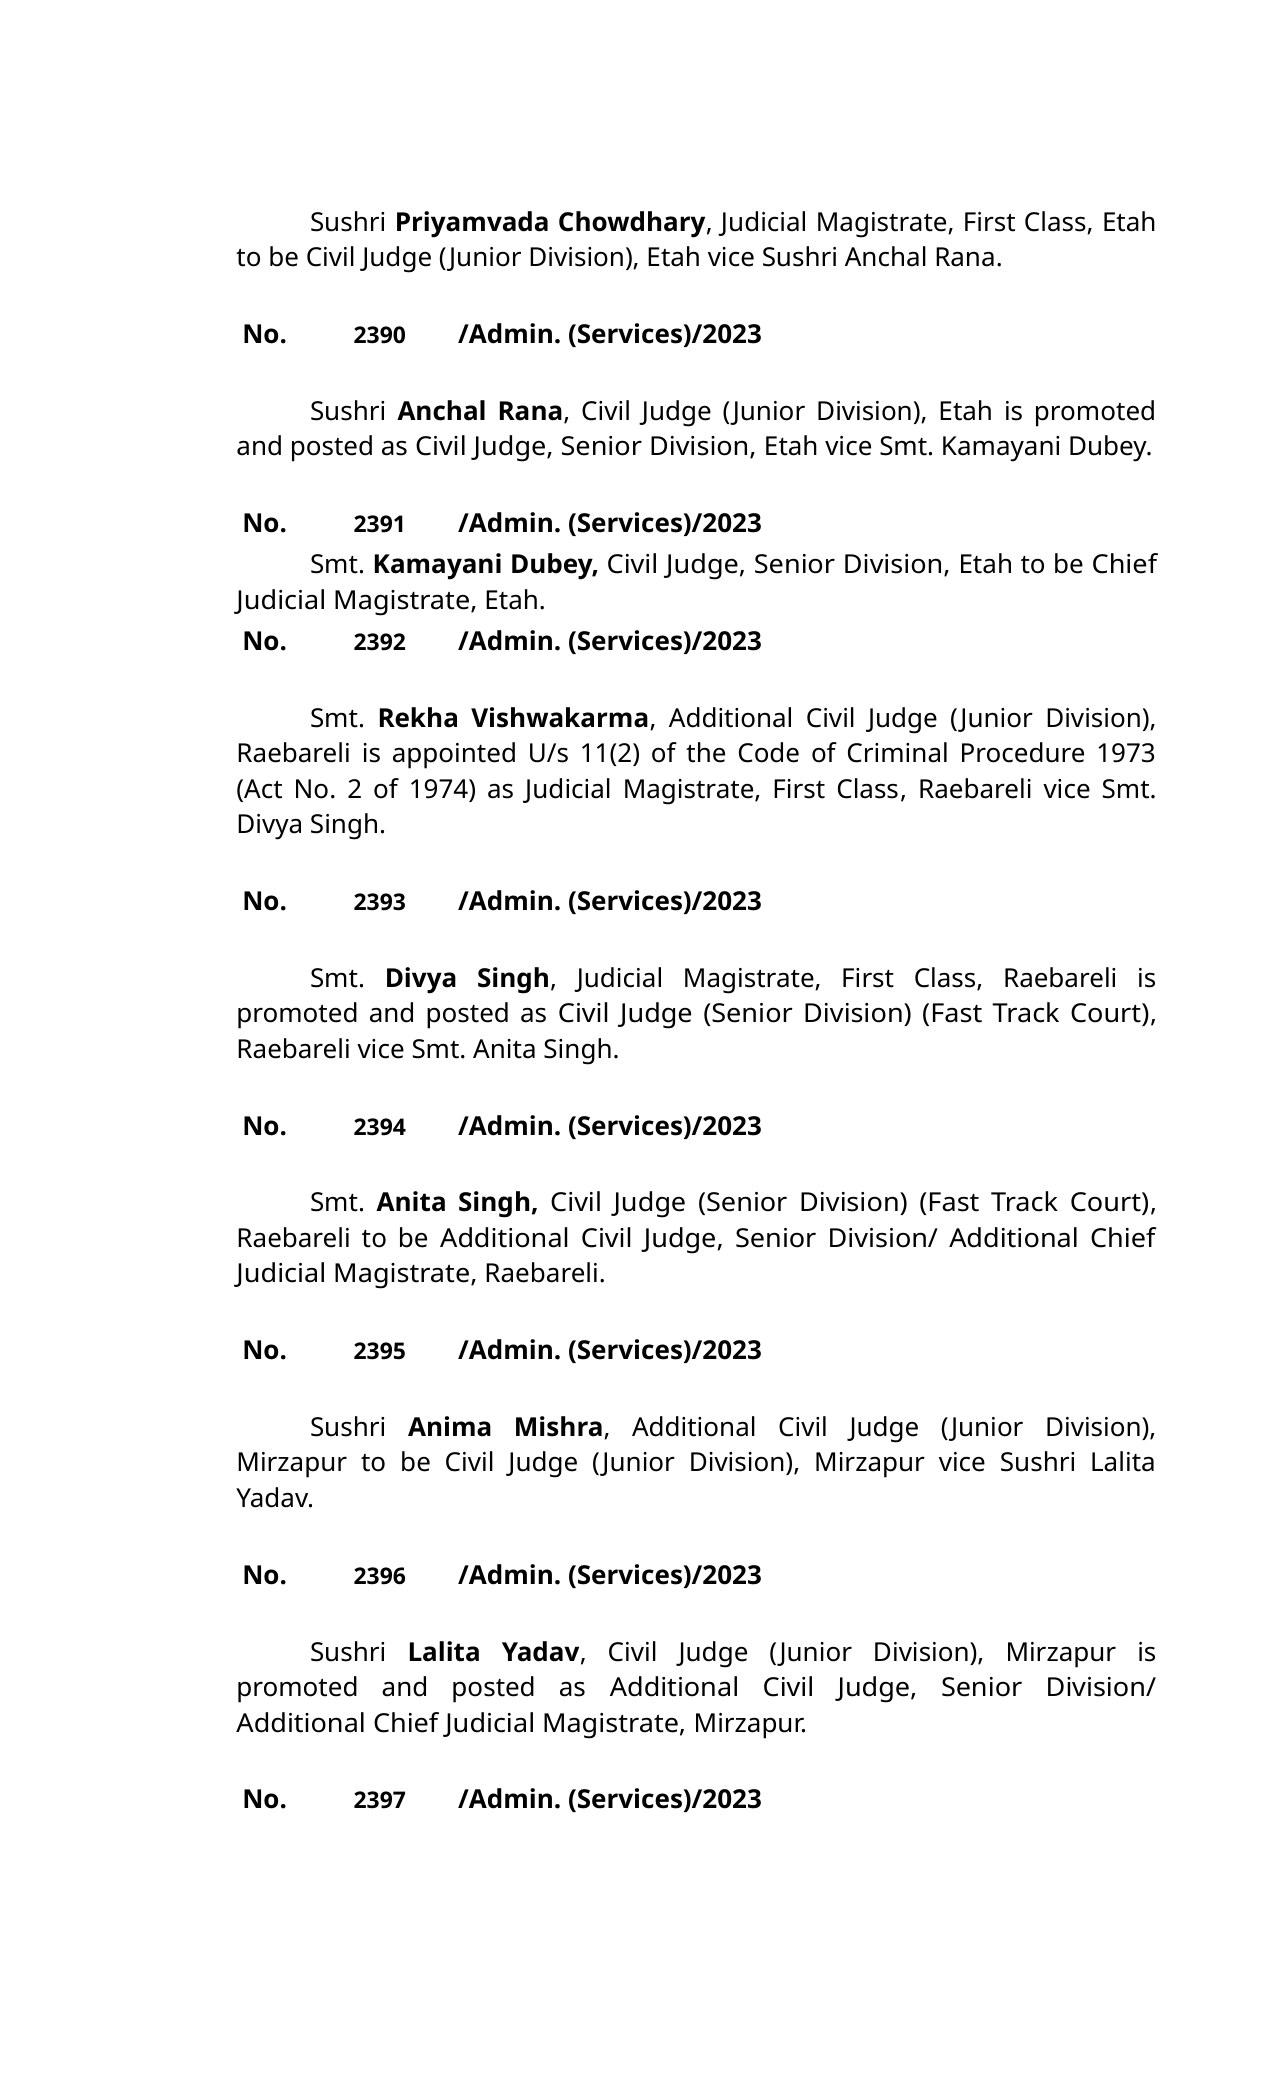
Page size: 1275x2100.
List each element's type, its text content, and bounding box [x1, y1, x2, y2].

table_header [310, 310, 452, 357]
table_header /Admin. (Services)/2023 [452, 877, 795, 924]
table_header No. [236, 617, 310, 664]
table_header No. [236, 310, 310, 357]
table_header [310, 1775, 452, 1822]
table_header No. [236, 877, 310, 924]
table_header [310, 1101, 452, 1148]
table_header /Admin. (Services)/2023 [452, 1551, 795, 1598]
text Sushri Anima Mishra, Additional Civil Judge (Junior Division), Mirzapur to be Civil Judge (Junior Division), Mirzapur vice Sushri Lalita Yadav. [236, 1408, 1157, 1515]
table_header [310, 617, 452, 664]
text Smt. Anita Singh, Civil Judge (Senior Division) (Fast Track Court), Raebareli to be Additional Civil Judge, Senior Division/ Additional Chief Judicial Magistrate, Raebareli. [236, 1184, 1157, 1291]
text Smt. Rekha Vishwakarma, Additional Civil Judge (Junior Division), Raebareli is appointed U/s 11(2) of the Code of Criminal Procedure 1973 (Act No. 2 of 1974) as Judicial Magistrate, First Class, Raebareli vice Smt. Divya Singh. [236, 699, 1157, 841]
text Sushri Lalita Yadav, Civil Judge (Junior Division), Mirzapur is promoted and posted as Additional Civil Judge, Senior Division/ Additional Chief Judicial Magistrate, Mirzapur. [236, 1633, 1157, 1740]
table_header No. [236, 499, 310, 546]
table_header No. [236, 1326, 310, 1373]
table_header [310, 1326, 452, 1373]
table_header No. [236, 1551, 310, 1598]
table_header No. [236, 1101, 310, 1148]
text Sushri Anchal Rana, Civil Judge (Junior Division), Etah is promoted and posted as Civil Judge, Senior Division, Etah vice Smt. Kamayani Dubey. [236, 392, 1157, 463]
table_header /Admin. (Services)/2023 [452, 499, 795, 546]
table_header [310, 499, 452, 546]
table_header /Admin. (Services)/2023 [452, 617, 795, 664]
text Smt. Divya Singh, Judicial Magistrate, First Class, Raebareli is promoted and posted as Civil Judge (Senior Division) (Fast Track Court), Raebareli vice Smt. Anita Singh. [236, 959, 1157, 1066]
table_header /Admin. (Services)/2023 [452, 1775, 795, 1822]
table_header /Admin. (Services)/2023 [452, 1101, 795, 1148]
table_header /Admin. (Services)/2023 [452, 1326, 795, 1373]
table_header [310, 877, 452, 924]
table_header No. [236, 1775, 310, 1822]
text Smt. Kamayani Dubey, Civil Judge, Senior Division, Etah to be Chief Judicial Magistrate, Etah. [236, 546, 1157, 617]
table_header [310, 1551, 452, 1598]
table_header /Admin. (Services)/2023 [452, 310, 795, 357]
text Sushri Priyamvada Chowdhary, Judicial Magistrate, First Class, Etah to be Civil Judge (Junior Division), Etah vice Sushri Anchal Rana. [236, 203, 1157, 274]
